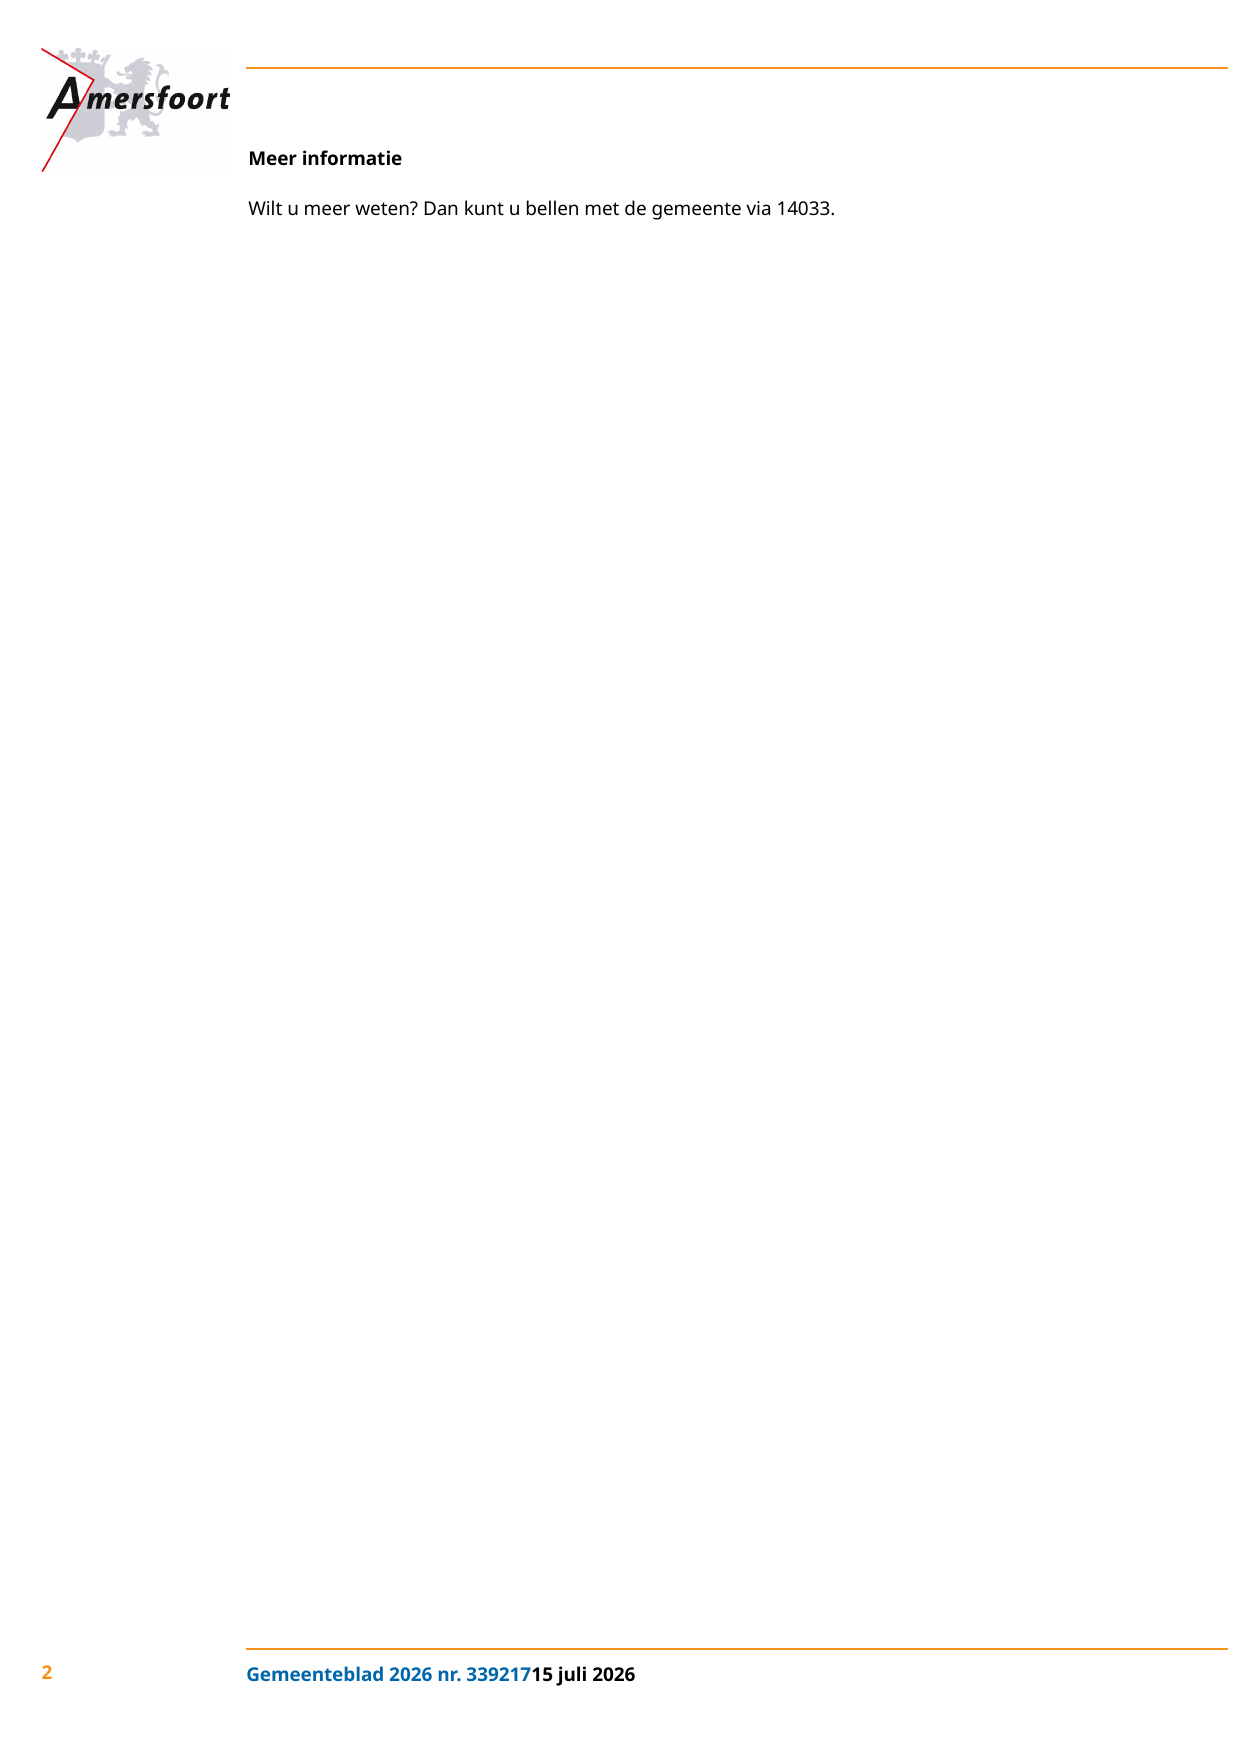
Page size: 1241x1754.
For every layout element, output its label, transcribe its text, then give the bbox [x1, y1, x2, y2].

picture [41, 47, 231, 172]
text Meer informatie [248, 145, 1152, 171]
text Wilt u meer weten? Dan kunt u bellen met de gemeente via 14033. [248, 196, 1152, 221]
